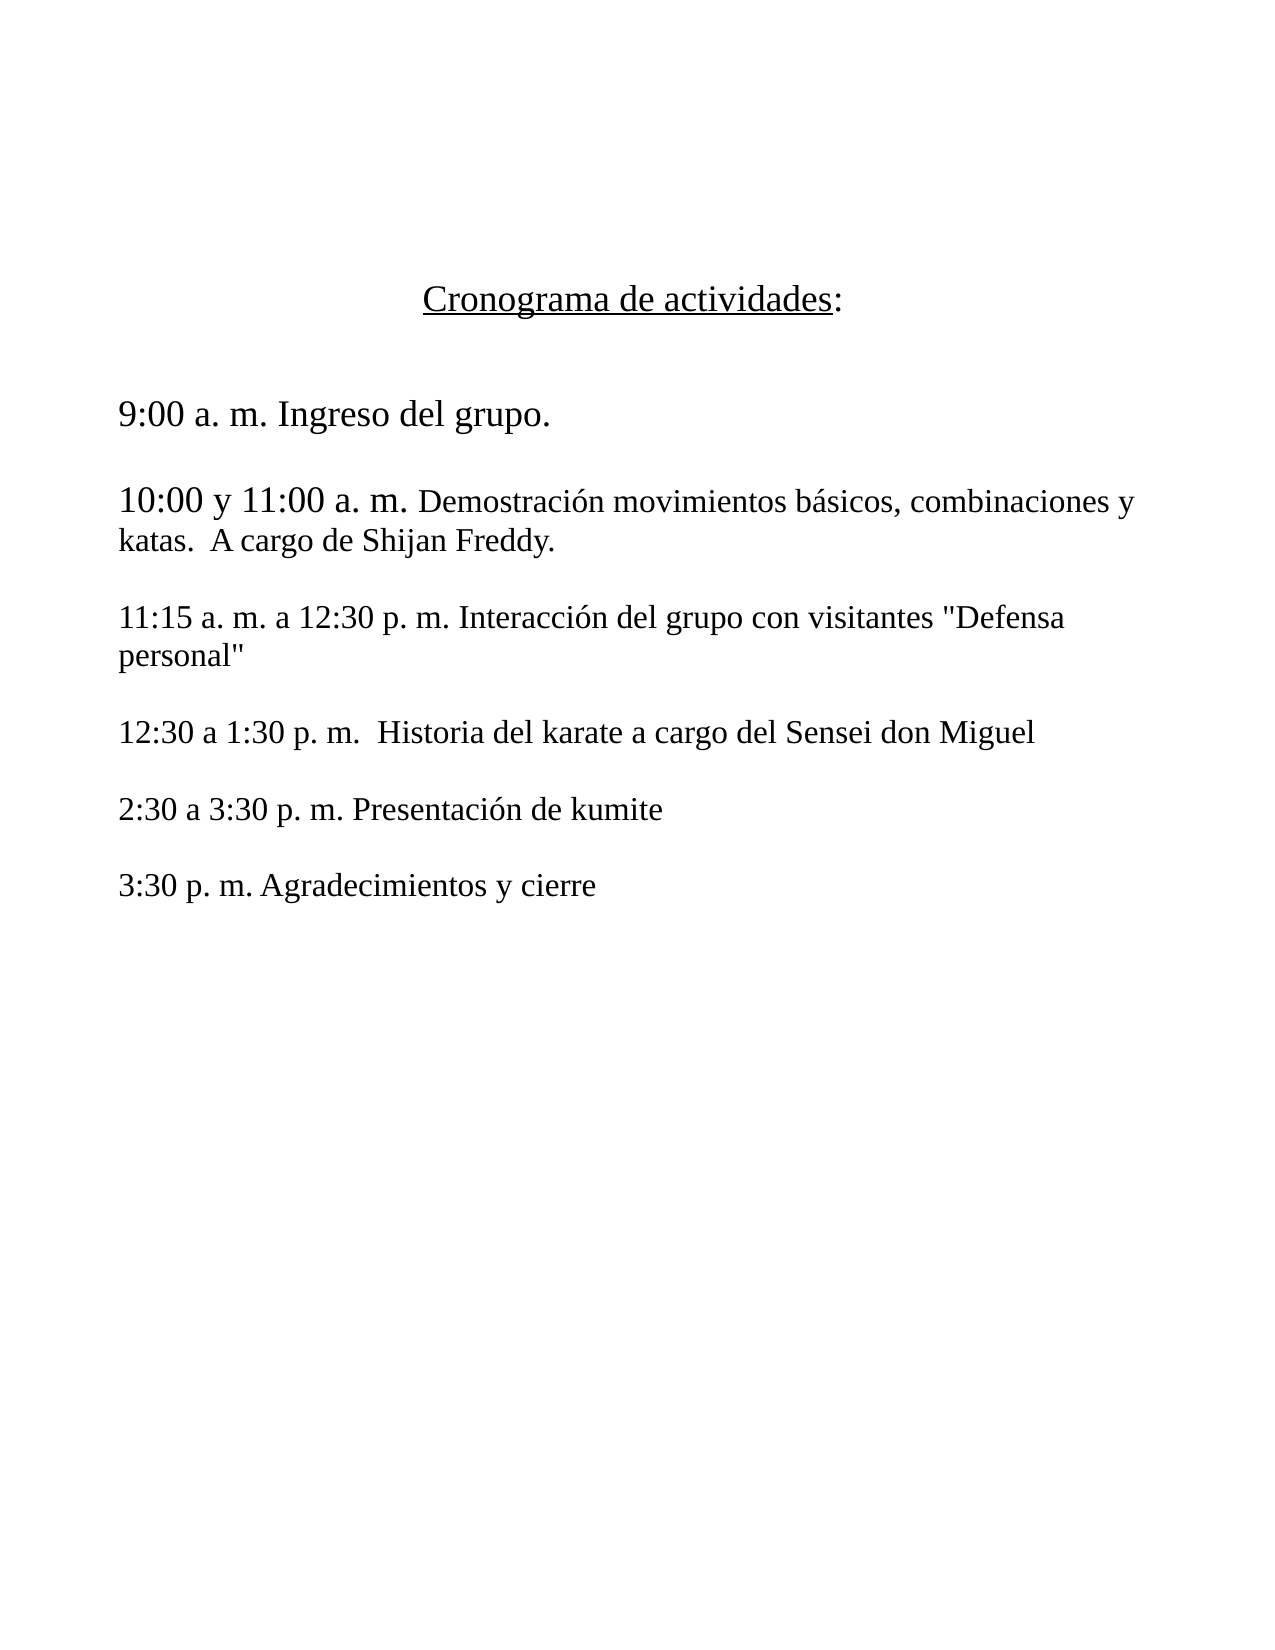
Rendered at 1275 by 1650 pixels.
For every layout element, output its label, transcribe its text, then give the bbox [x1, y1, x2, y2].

text 10:00 y 11:00 a. m. Demostración movimientos básicos, combinaciones y katas. A cargo de Shijan Freddy. [118, 477, 1157, 559]
text 9:00 a. m. Ingreso del grupo. [118, 391, 1157, 434]
text 12:30 a 1:30 p. m. Historia del karate a cargo del Sensei don Miguel [118, 712, 1157, 751]
text 3:30 p. m. Agradecimientos y cierre [118, 866, 1157, 904]
text 11:15 a. m. a 12:30 p. m. Interacción del grupo con visitantes "Defensa personal" [118, 597, 1157, 674]
text 2:30 a 3:30 p. m. Presentación de kumite [118, 789, 1157, 827]
text Cronograma de actividades: [118, 276, 1157, 319]
